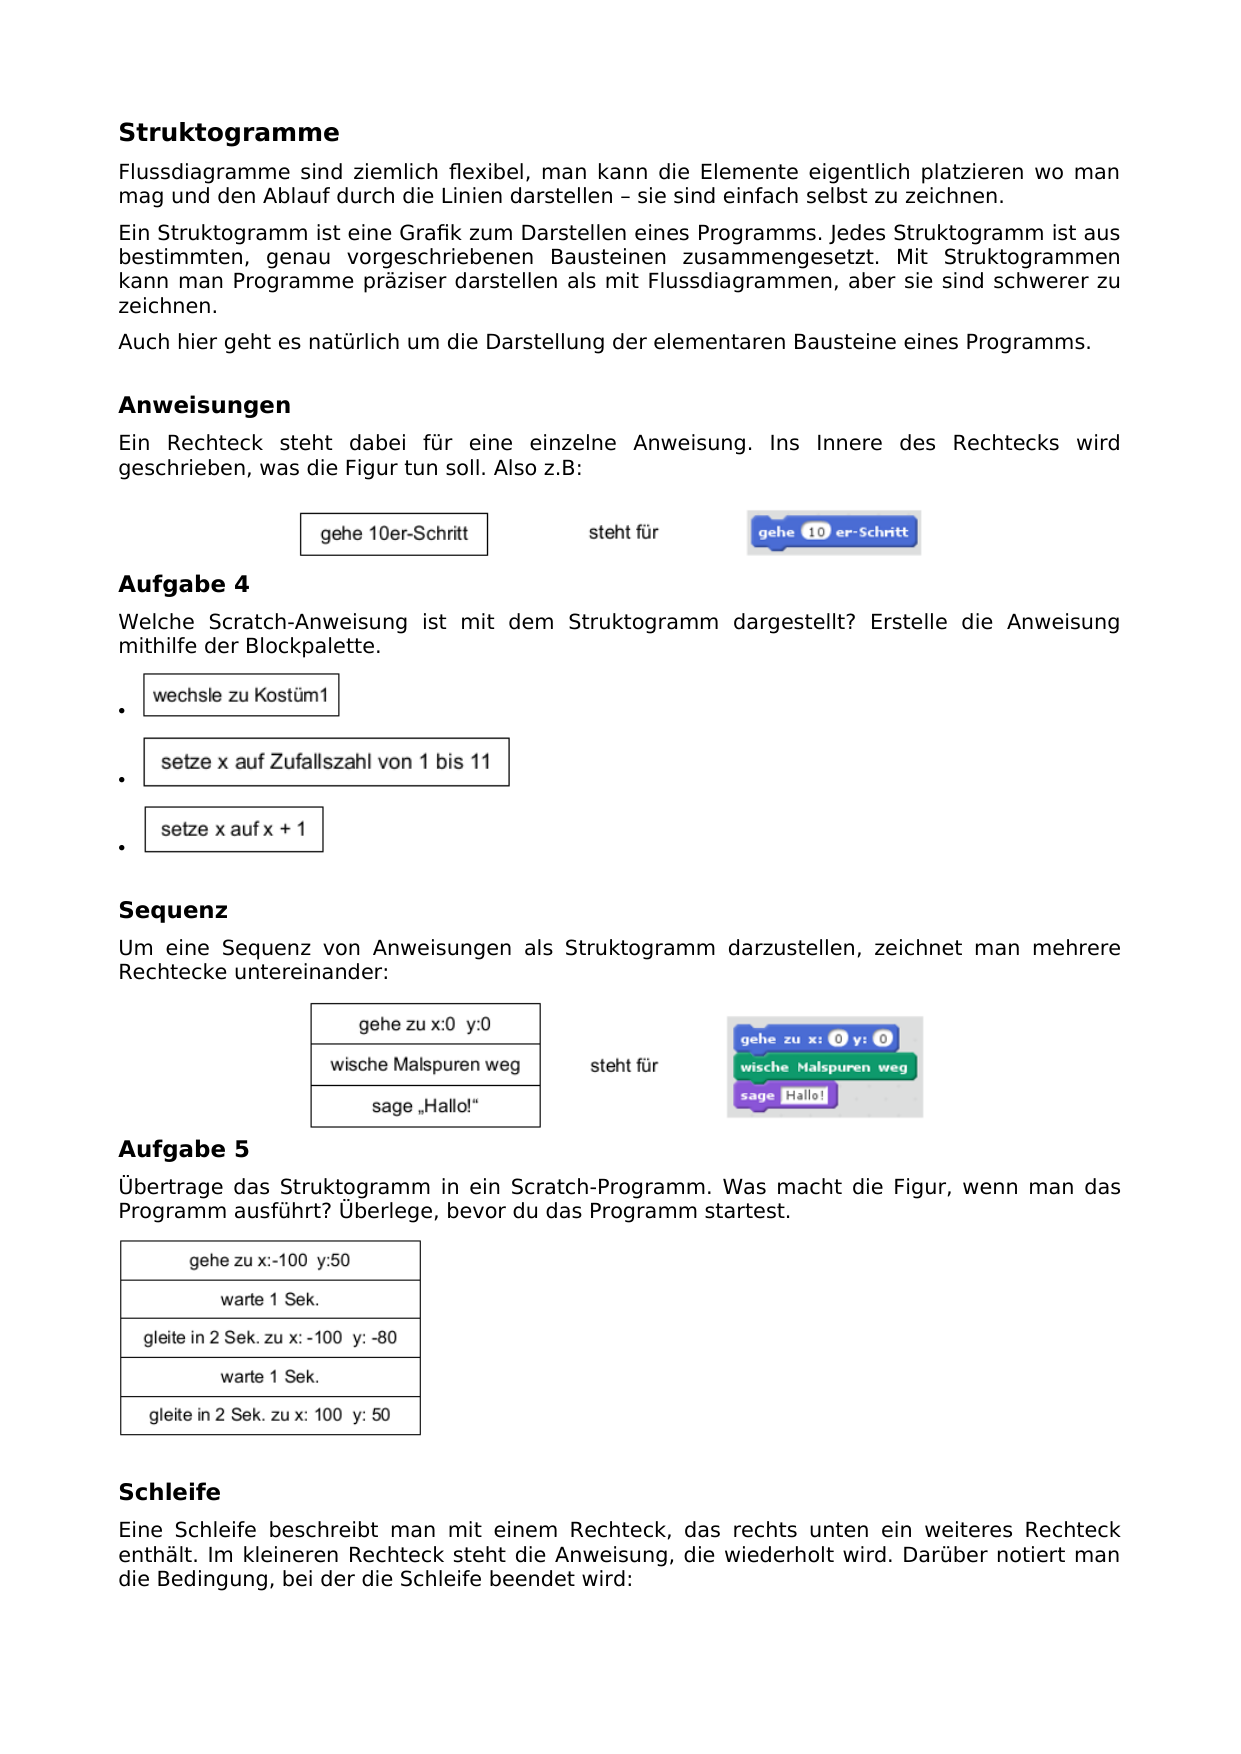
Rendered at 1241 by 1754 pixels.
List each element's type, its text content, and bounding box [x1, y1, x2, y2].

subtitle Struktogramme [118, 118, 1122, 147]
text Ein Rechteck steht dabei für eine einzelne Anweisung. Ins Innere des Rechtecks wird geschrieben, was die Figur tun soll. Also z.B: [118, 431, 1122, 480]
picture [141, 671, 342, 719]
text Welche Scratch-Anweisung ist mit dem Struktogramm dargestellt? Erstelle die Anweisung mithilfe der Blockpalette. [118, 610, 1122, 659]
picture [141, 735, 514, 788]
picture [141, 805, 325, 855]
picture [301, 997, 940, 1136]
subtitle Aufgabe 4 [118, 517, 1122, 598]
text Flussdiagramme sind ziemlich flexibel, man kann die Elemente eigentlich platzieren wo man mag und den Ablauf durch die Linien darstellen – sie sind einfach selbst zu zeichnen. [118, 160, 1122, 208]
text Auch hier geht es natürlich um die Darstellung der elementaren Bausteine eines Programms. [118, 330, 1122, 355]
picture [288, 492, 953, 572]
picture [118, 1236, 431, 1442]
text Um eine Sequenz von Anweisungen als Struktogramm darzustellen, zeichnet man mehrere Rechtecke untereinander: [118, 936, 1122, 984]
subtitle Anweisungen [118, 392, 1122, 419]
subtitle Aufgabe 5 [118, 1022, 1122, 1163]
subtitle Schleife [118, 1479, 1122, 1506]
subtitle Sequenz [118, 897, 1122, 923]
text Eine Schleife beschreibt man mit einem Rechteck, das rechts unten ein weiteres Rechteck enthält. Im kleineren Rechteck steht die Anweisung, die wiederholt wird. Darüber notiert man die Bedingung, bei der die Schleife beendet wird: [118, 1518, 1122, 1591]
text Ein Struktogramm ist eine Grafik zum Darstellen eines Programms. Jedes Struktogramm ist aus bestimmten, genau vorgeschriebenen Bausteinen zusammengesetzt. Mit Struktogrammen kann man Programme präziser darstellen als mit Flussdiagrammen, aber sie sind schwerer zu zeichnen. [118, 221, 1122, 318]
text Übertrage das Struktogramm in ein Scratch-Programm. Was macht die Figur, wenn man das Programm ausführt? Überlege, bevor du das Programm startest. [118, 1175, 1122, 1224]
